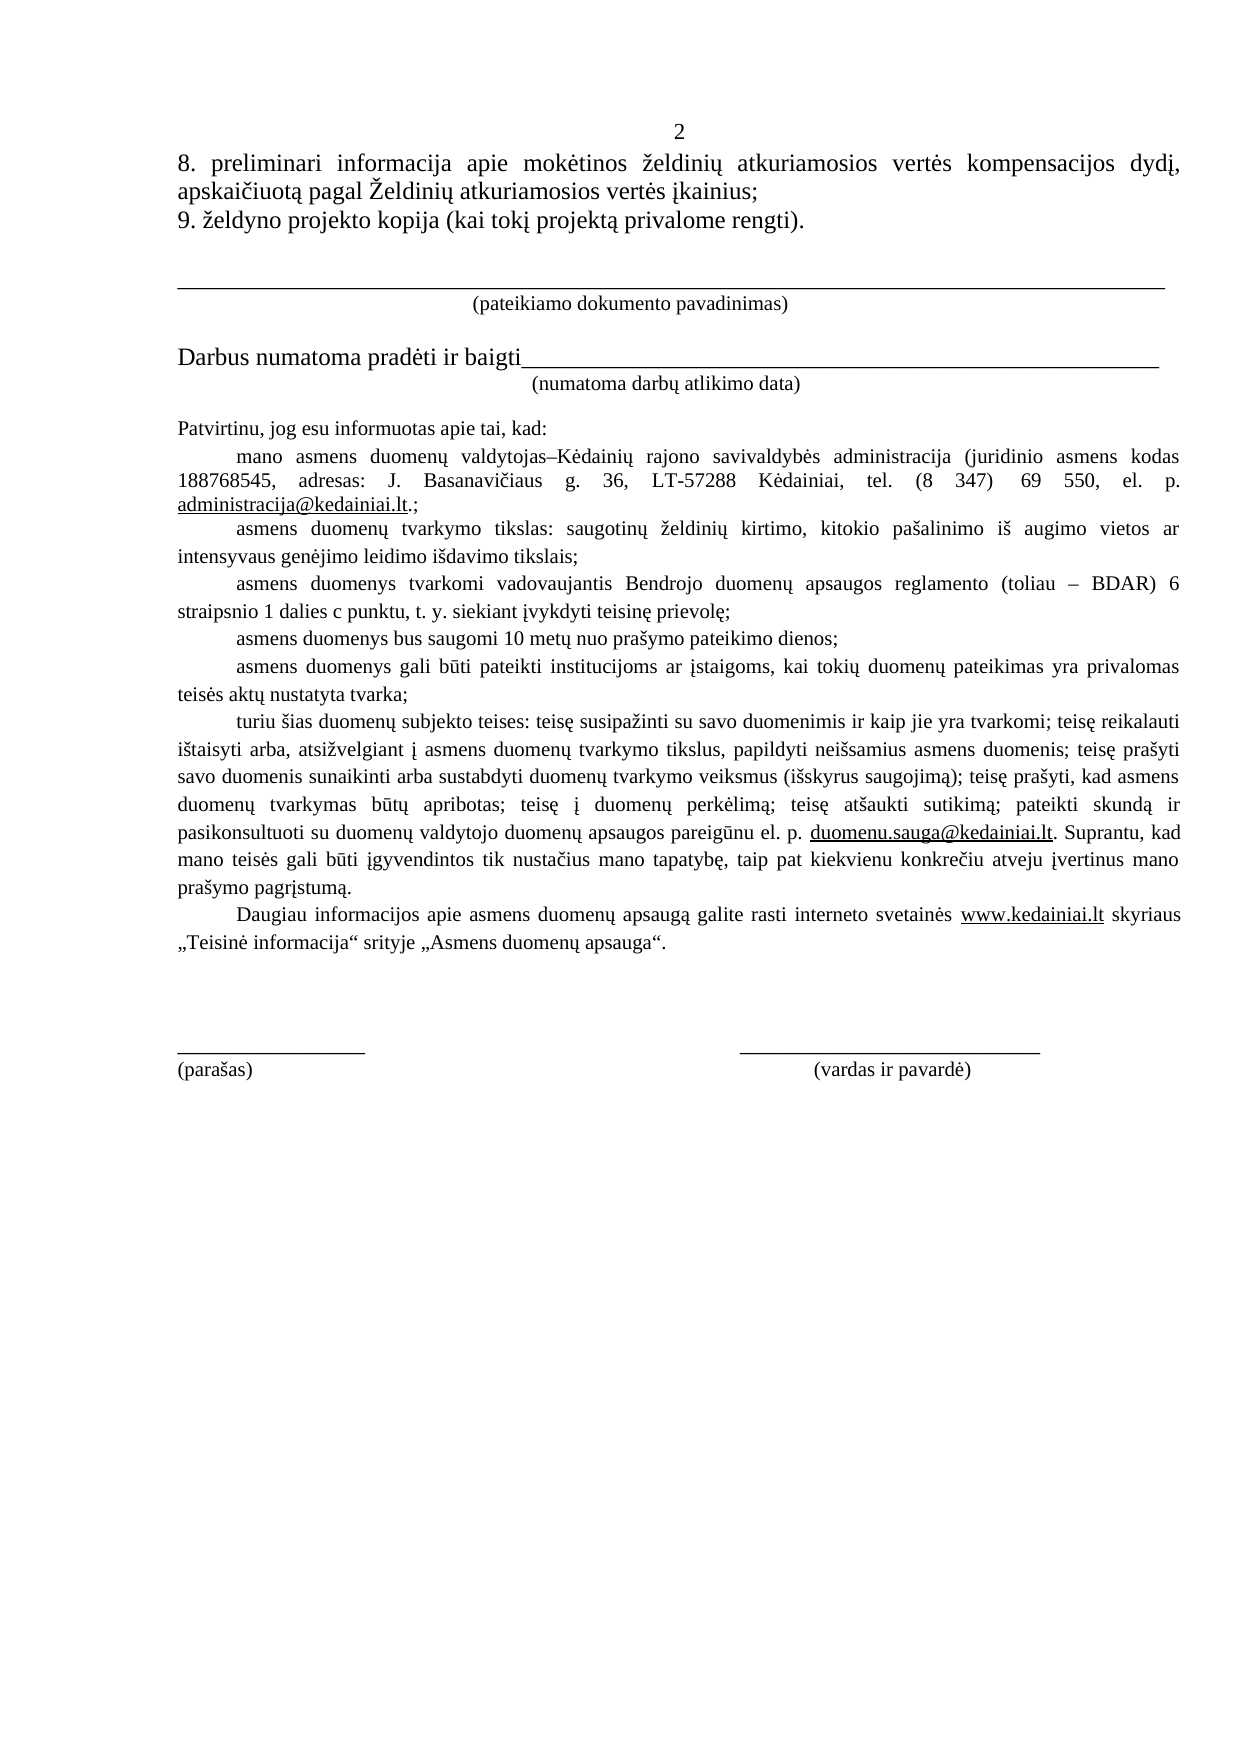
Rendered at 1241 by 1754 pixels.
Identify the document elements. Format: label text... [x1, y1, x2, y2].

text 8. preliminari informacija apie mokėtinos želdinių atkuriamosios vertės kompensacijos dydį, apskaičiuotą pagal Želdinių atkuriamosios vertės įkainius; [177, 148, 1181, 205]
text Daugiau informacijos apie asmens duomenų apsaugą galite rasti interneto svetainės www.kedainiai.lt skyriaus „Teisinė informacija“ srityje „Asmens duomenų apsauga“. [177, 902, 1181, 954]
text (parašas) (vardas ir pavardė) [177, 1057, 1181, 1081]
text asmens duomenys tvarkomi vadovaujantis Bendrojo duomenų apsaugos reglamento (toliau – BDAR) 6 straipsnio 1 dalies c punktu, t. y. siekiant įvykdyti teisinę prievolę; [177, 571, 1181, 623]
text _______________ ________________________ [177, 1028, 1181, 1057]
text mano asmens duomenų valdytojas–Kėdainių rajono savivaldybės administracija (juridinio asmens kodas 188768545, adresas: J. Basanavičiaus g. 36, LT-57288 Kėdainiai, tel. (8 347) 69 550, el. p. administracija@kedainiai.lt.; [177, 444, 1181, 516]
text Patvirtinu, jog esu informuotas apie tai, kad: [177, 416, 1181, 440]
text Darbus numatoma pradėti ir baigti___________________________________________________ [177, 342, 1181, 371]
text (pateikiamo dokumento pavadinimas) [177, 291, 1181, 315]
text asmens duomenys bus saugomi 10 metų nuo prašymo pateikimo dienos; [177, 626, 1181, 650]
text asmens duomenų tvarkymo tikslas: saugotinų želdinių kirtimo, kitokio pašalinimo iš augimo vietos ar intensyvaus genėjimo leidimo išdavimo tikslais; [177, 516, 1181, 568]
text turiu šias duomenų subjekto teises: teisę susipažinti su savo duomenimis ir kaip jie yra tvarkomi; teisę reikalauti ištaisyti arba, atsižvelgiant į asmens duomenų tvarkymo tikslus, papildyti neišsamius asmens duomenis; teisę prašyti savo duomenis sunaikinti arba sustabdyti duomenų tvarkymo veiksmus (išskyrus saugojimą); teisę prašyti, kad asmens duomenų tvarkymas būtų apribotas; teisę į duomenų perkėlimą; teisę atšaukti sutikimą; pateikti skundą ir pasikonsultuoti su duomenų valdytojo duomenų apsaugos pareigūnu el. p. duomenu.sauga@kedainiai.lt. Suprantu, kad mano teisės gali būti įgyvendintos tik nustačius mano tapatybę, taip pat kiekvienu konkrečiu atveju įvertinus mano prašymo pagrįstumą. [177, 709, 1181, 899]
text (numatoma darbų atlikimo data) [177, 371, 1181, 394]
text asmens duomenys gali būti pateikti institucijoms ar įstaigoms, kai tokių duomenų pateikimas yra privalomas teisės aktų nustatyta tvarka; [177, 654, 1181, 706]
text _______________________________________________________________________________ [177, 263, 1181, 291]
text 9. želdyno projekto kopija (kai tokį projektą privalome rengti). [177, 205, 1181, 234]
